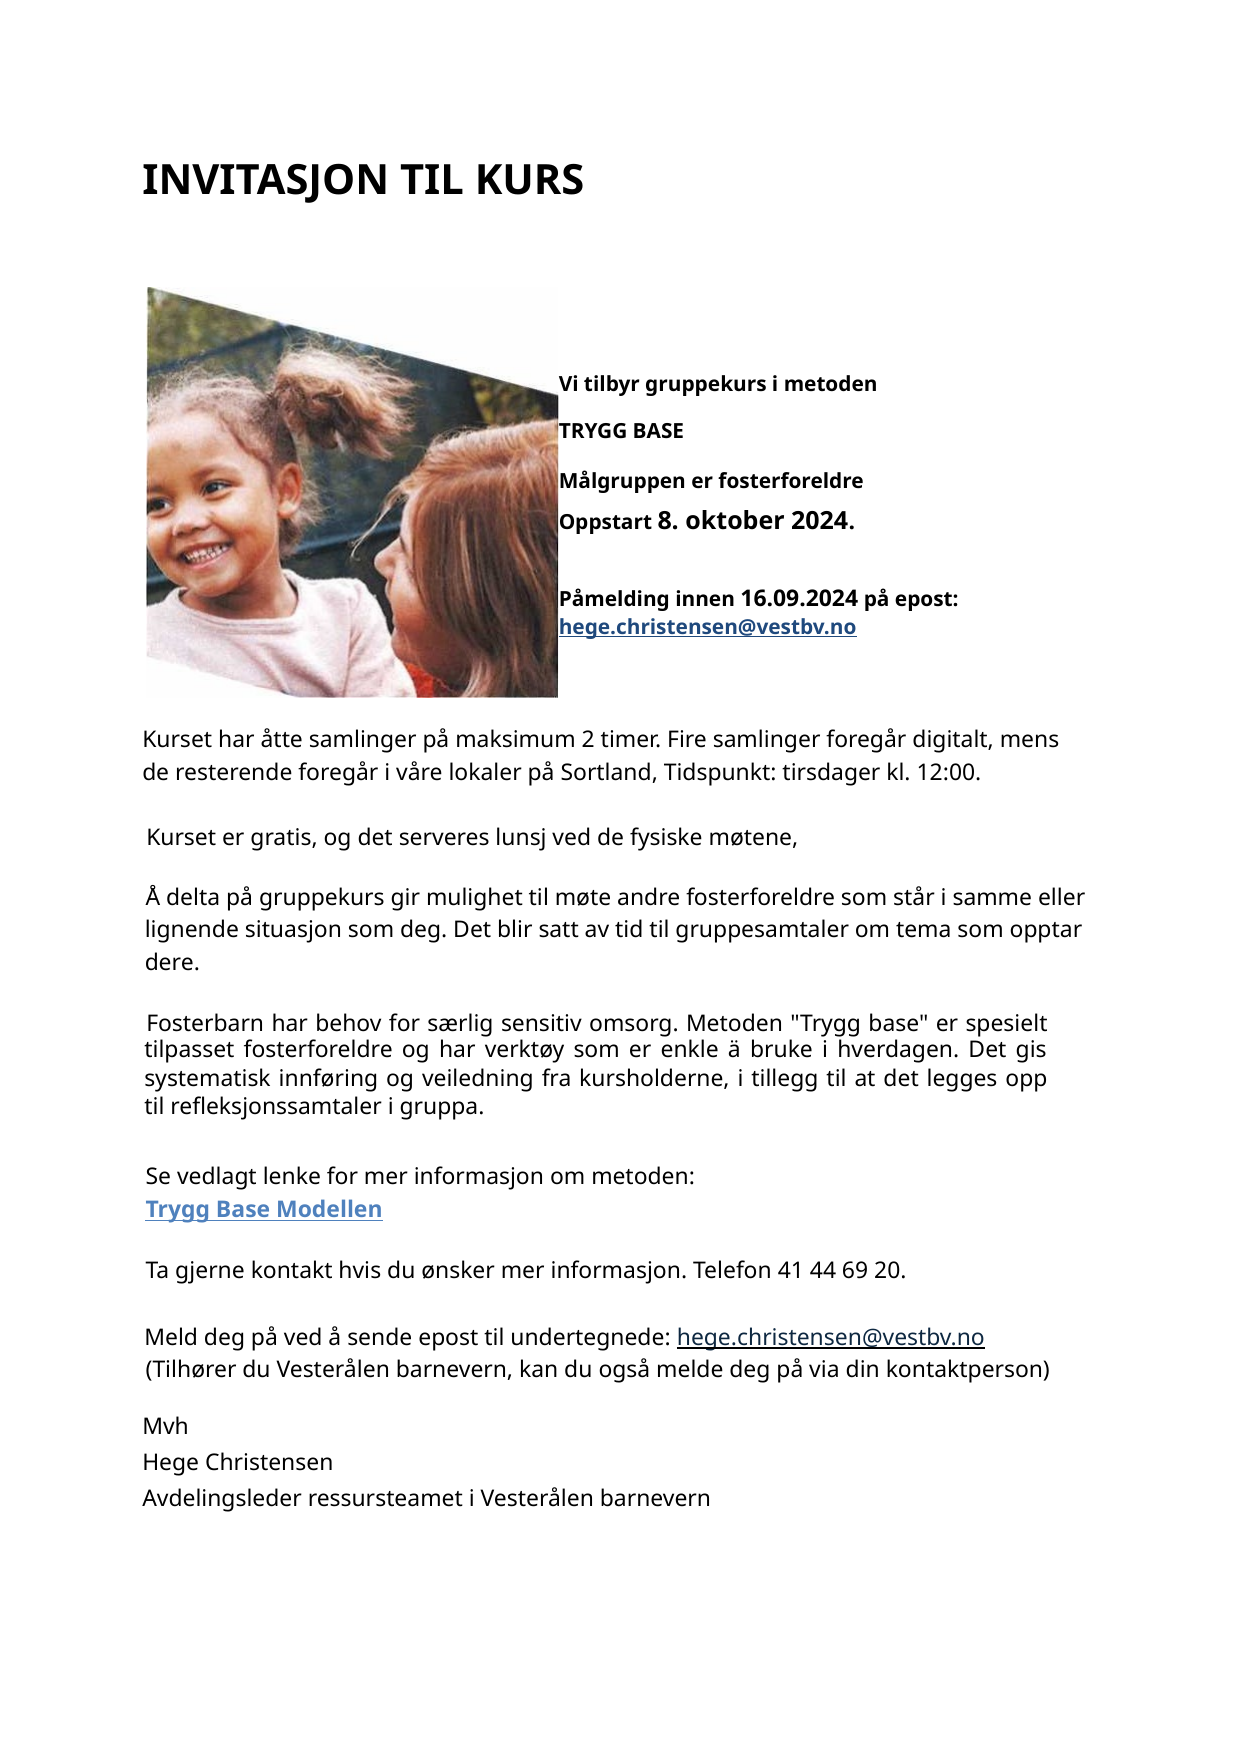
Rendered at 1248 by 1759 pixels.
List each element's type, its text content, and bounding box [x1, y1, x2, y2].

text Vi tilbyr gruppekurs i metoden [559, 371, 1071, 396]
text Påmelding innen 16.09.2024 på epost: [559, 584, 1071, 612]
text Kurset har åtte samlinger på maksimum 2 timer. Fire samlinger foregår digitalt, mens de resterende foregår i våre lokaler på Sortland, Tidspunkt: tirsdager kl. 12:00. [142, 723, 1090, 787]
text Se vedlagt lenke for mer informasjon om metoden: [144, 1160, 1090, 1191]
text (Tilhører du Vesterålen barnevern, kan du også melde deg på via din kontaktperson) [144, 1353, 1090, 1385]
text Fosterbarn har behov for særlig sensitiv omsorg. Metoden "Trygg base" er spesielt tilpasset fosterforeldre og har verktøy som er enkle ä bruke i hverdagen. Det gis systematisk innføring og veiledning fra kursholderne, i tillegg til at det legges opp til refleksjonssamtaler i gruppa. [144, 1008, 1049, 1121]
subtitle INVITASJON TIL KURS [142, 150, 1090, 207]
text TRYGG BASE [559, 418, 1071, 444]
text Ta gjerne kontakt hvis du ønsker mer informasjon. Telefon 41 44 69 20. [144, 1254, 1090, 1286]
text Trygg Base Modellen [144, 1193, 1090, 1224]
text Meld deg på ved å sende epost til undertegnede: hege.christensen@vestbv.no [144, 1321, 1090, 1352]
text Hege Christensen [142, 1446, 1090, 1477]
text Kurset er gratis, og det serveres lunsj ved de fysiske møtene, [146, 822, 1071, 851]
text Målgruppen er fosterforeldre [559, 466, 1071, 494]
text Oppstart 8. oktober 2024. [559, 503, 1071, 537]
text Avdelingsleder ressursteamet i Vesterålen barnevern [142, 1482, 1090, 1513]
text hege.christensen@vestbv.no [559, 612, 1090, 640]
text Mvh [142, 1410, 1090, 1441]
text Å delta på gruppekurs gir mulighet til møte andre fosterforeldre som står i samme eller lignende situasjon som deg. Det blir satt av tid til gruppesamtaler om tema som opptar dere. [144, 881, 1090, 977]
